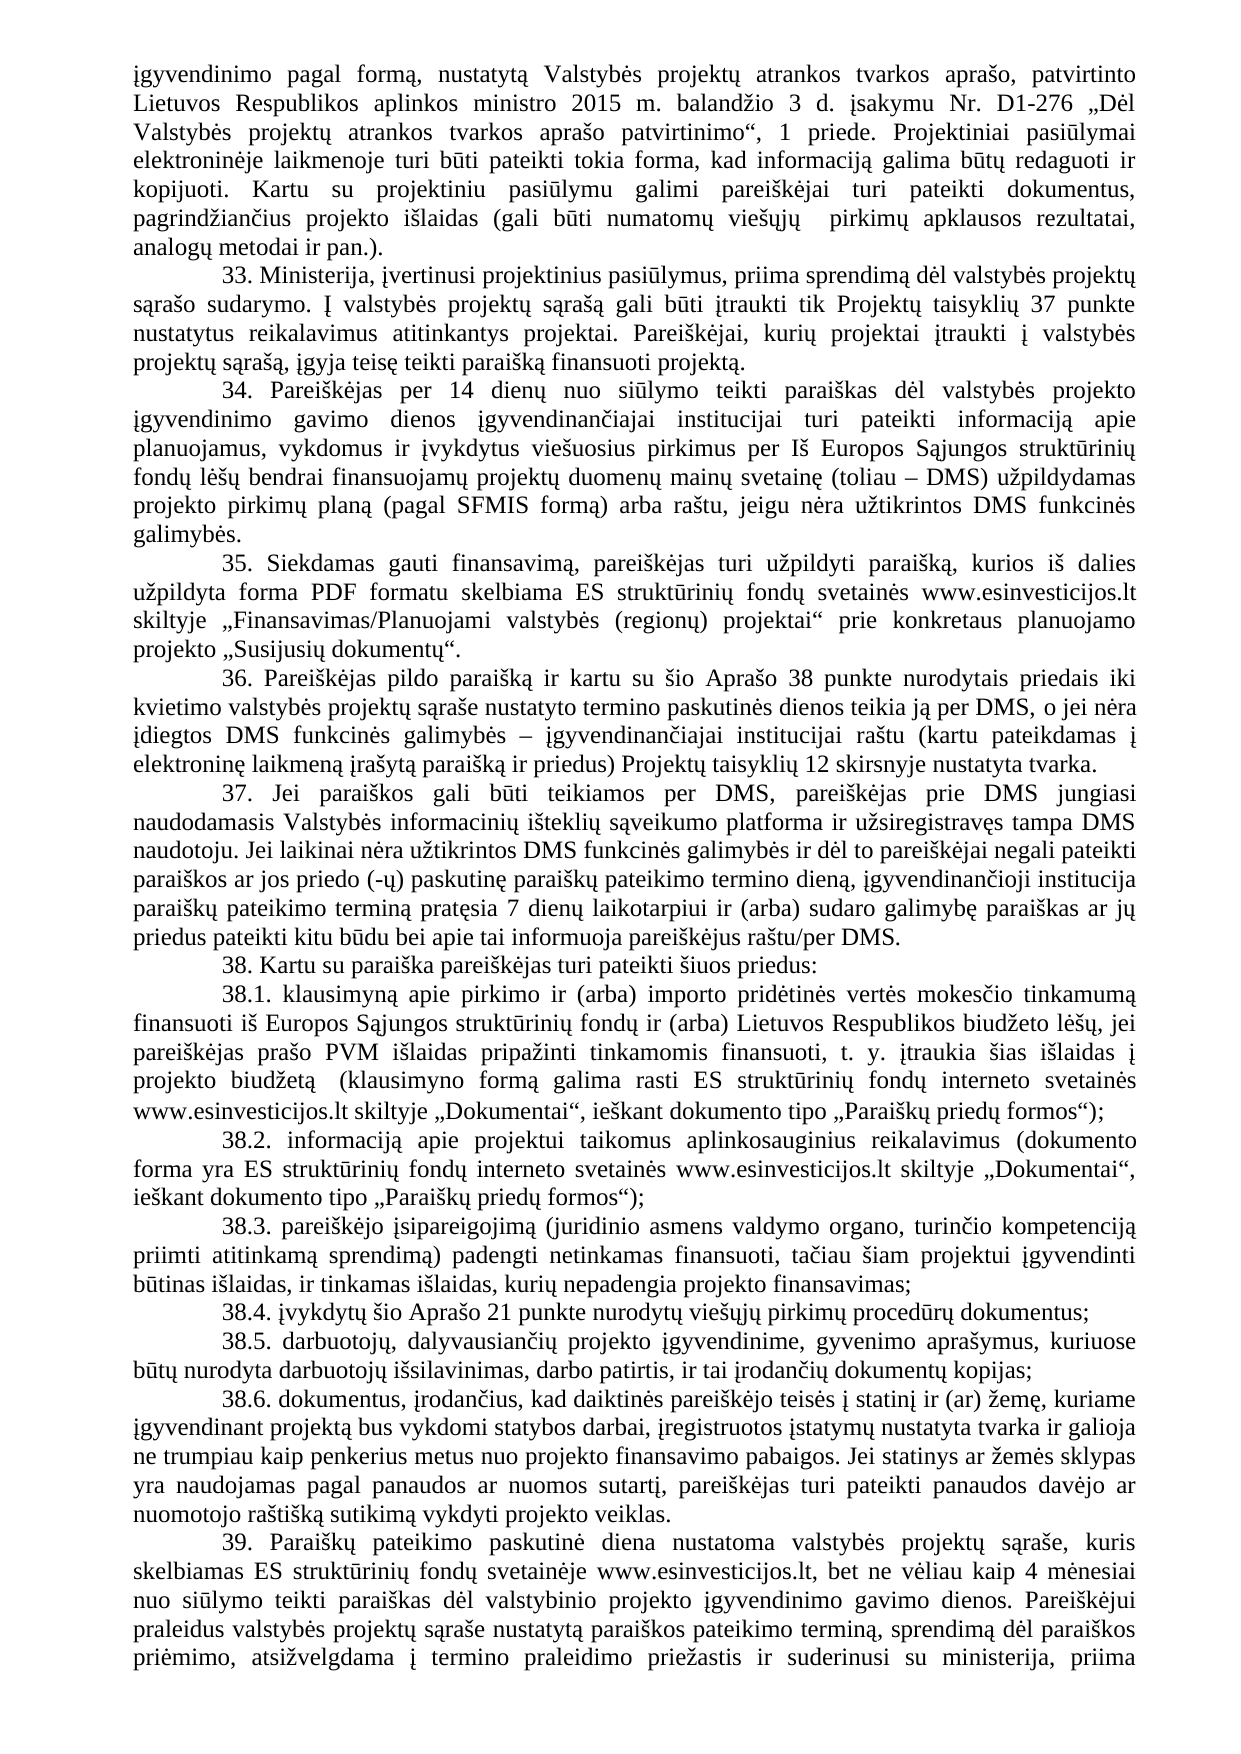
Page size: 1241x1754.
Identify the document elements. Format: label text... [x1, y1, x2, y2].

text 38. Kartu su paraiška pareiškėjas turi pateikti šiuos priedus: [133, 950, 1137, 979]
text 38.5. darbuotojų, dalyvausiančių projekto įgyvendinime, gyvenimo aprašymus, kuriuose būtų nurodyta darbuotojų išsilavinimas, darbo patirtis, ir tai įrodančių dokumentų kopijas; [133, 1326, 1137, 1384]
text 34. Pareiškėjas per 14 dienų nuo siūlymo teikti paraiškas dėl valstybės projekto įgyvendinimo gavimo dienos įgyvendinančiajai institucijai turi pateikti informaciją apie planuojamus, vykdomus ir įvykdytus viešuosius pirkimus per Iš Europos Sąjungos struktūrinių fondų lėšų bendrai finansuojamų projektų duomenų mainų svetainę (toliau – DMS) užpildydamas projekto pirkimų planą (pagal SFMIS formą) arba raštu, jeigu nėra užtikrintos DMS funkcinės galimybės. [133, 375, 1137, 548]
text 36. Pareiškėjas pildo paraišką ir kartu su šio Aprašo 38 punkte nurodytais priedais iki kvietimo valstybės projektų sąraše nustatyto termino paskutinės dienos teikia ją per DMS, o jei nėra įdiegtos DMS funkcinės galimybės – įgyvendinančiajai institucijai raštu (kartu pateikdamas į elektroninę laikmeną įrašytą paraišką ir priedus) Projektų taisyklių 12 skirsnyje nustatyta tvarka. [133, 663, 1137, 778]
text 33. Ministerija, įvertinusi projektinius pasiūlymus, priima sprendimą dėl valstybės projektų sąrašo sudarymo. Į valstybės projektų sąrašą gali būti įtraukti tik Projektų taisyklių 37 punkte nustatytus reikalavimus atitinkantys projektai. Pareiškėjai, kurių projektai įtraukti į valstybės projektų sąrašą, įgyja teisę teikti paraišką finansuoti projektą. [133, 260, 1137, 375]
text 38.2. informaciją apie projektui taikomus aplinkosauginius reikalavimus (dokumento forma yra ES struktūrinių fondų interneto svetainės www.esinvesticijos.lt skiltyje „Dokumentai“, ieškant dokumento tipo „Paraiškų priedų formos“); [133, 1125, 1137, 1211]
text 35. Siekdamas gauti finansavimą, pareiškėjas turi užpildyti paraišką, kurios iš dalies užpildyta forma PDF formatu skelbiama ES struktūrinių fondų svetainės www.esinvesticijos.lt skiltyje „Finansavimas/Planuojami valstybės (regionų) projektai“ prie konkretaus planuojamo projekto „Susijusių dokumentų“. [133, 548, 1137, 663]
text 38.6. dokumentus, įrodančius, kad daiktinės pareiškėjo teisės į statinį ir (ar) žemę, kuriame įgyvendinant projektą bus vykdomi statybos darbai, įregistruotos įstatymų nustatyta tvarka ir galioja ne trumpiau kaip penkerius metus nuo projekto finansavimo pabaigos. Jei statinys ar žemės sklypas yra naudojamas pagal panaudos ar nuomos sutartį, pareiškėjas turi pateikti panaudos davėjo ar nuomotojo raštišką sutikimą vykdyti projekto veiklas. [133, 1384, 1137, 1527]
text 39. Paraiškų pateikimo paskutinė diena nustatoma valstybės projektų sąraše, kuris skelbiamas ES struktūrinių fondų svetainėje www.esinvesticijos.lt, bet ne vėliau kaip 4 mėnesiai nuo siūlymo teikti paraiškas dėl valstybinio projekto įgyvendinimo gavimo dienos. Pareiškėjui praleidus valstybės projektų sąraše nustatytą paraiškos pateikimo terminą, sprendimą dėl paraiškos priėmimo, atsižvelgdama į termino praleidimo priežastis ir suderinusi su ministerija, priima [133, 1527, 1137, 1671]
text įgyvendinimo pagal formą, nustatytą Valstybės projektų atrankos tvarkos aprašo, patvirtinto Lietuvos Respublikos aplinkos ministro 2015 m. balandžio 3 d. įsakymu Nr. D1-276 „Dėl Valstybės projektų atrankos tvarkos aprašo patvirtinimo“, 1 priede. Projektiniai pasiūlymai elektroninėje laikmenoje turi būti pateikti tokia forma, kad informaciją galima būtų redaguoti ir kopijuoti. Kartu su projektiniu pasiūlymu galimi pareiškėjai turi pateikti dokumentus, pagrindžiančius projekto išlaidas (gali būti numatomų viešųjų pirkimų apklausos rezultatai, analogų metodai ir pan.). [133, 59, 1137, 260]
text 37. Jei paraiškos gali būti teikiamos per DMS, pareiškėjas prie DMS jungiasi naudodamasis Valstybės informacinių išteklių sąveikumo platforma ir užsiregistravęs tampa DMS naudotoju. Jei laikinai nėra užtikrintos DMS funkcinės galimybės ir dėl to pareiškėjai negali pateikti paraiškos ar jos priedo (-ų) paskutinę paraiškų pateikimo termino dieną, įgyvendinančioji institucija paraiškų pateikimo terminą pratęsia 7 dienų laikotarpiui ir (arba) sudaro galimybę paraiškas ar jų priedus pateikti kitu būdu bei apie tai informuoja pareiškėjus raštu/per DMS. [133, 778, 1137, 950]
text 38.1. klausimyną apie pirkimo ir (arba) importo pridėtinės vertės mokesčio tinkamumą finansuoti iš Europos Sąjungos struktūrinių fondų ir (arba) Lietuvos Respublikos biudžeto lėšų, jei pareiškėjas prašo PVM išlaidas pripažinti tinkamomis finansuoti, t. y. įtraukia šias išlaidas į projekto biudžetą (klausimyno formą galima rasti ES struktūrinių fondų interneto svetainės www.esinvesticijos.lt skiltyje „Dokumentai“, ieškant dokumento tipo „Paraiškų priedų formos“); [133, 979, 1137, 1125]
text 38.4. įvykdytų šio Aprašo 21 punkte nurodytų viešųjų pirkimų procedūrų dokumentus; [133, 1297, 1137, 1326]
text 38.3. pareiškėjo įsipareigojimą (juridinio asmens valdymo organo, turinčio kompetenciją priimti atitinkamą sprendimą) padengti netinkamas finansuoti, tačiau šiam projektui įgyvendinti būtinas išlaidas, ir tinkamas išlaidas, kurių nepadengia projekto finansavimas; [133, 1211, 1137, 1297]
